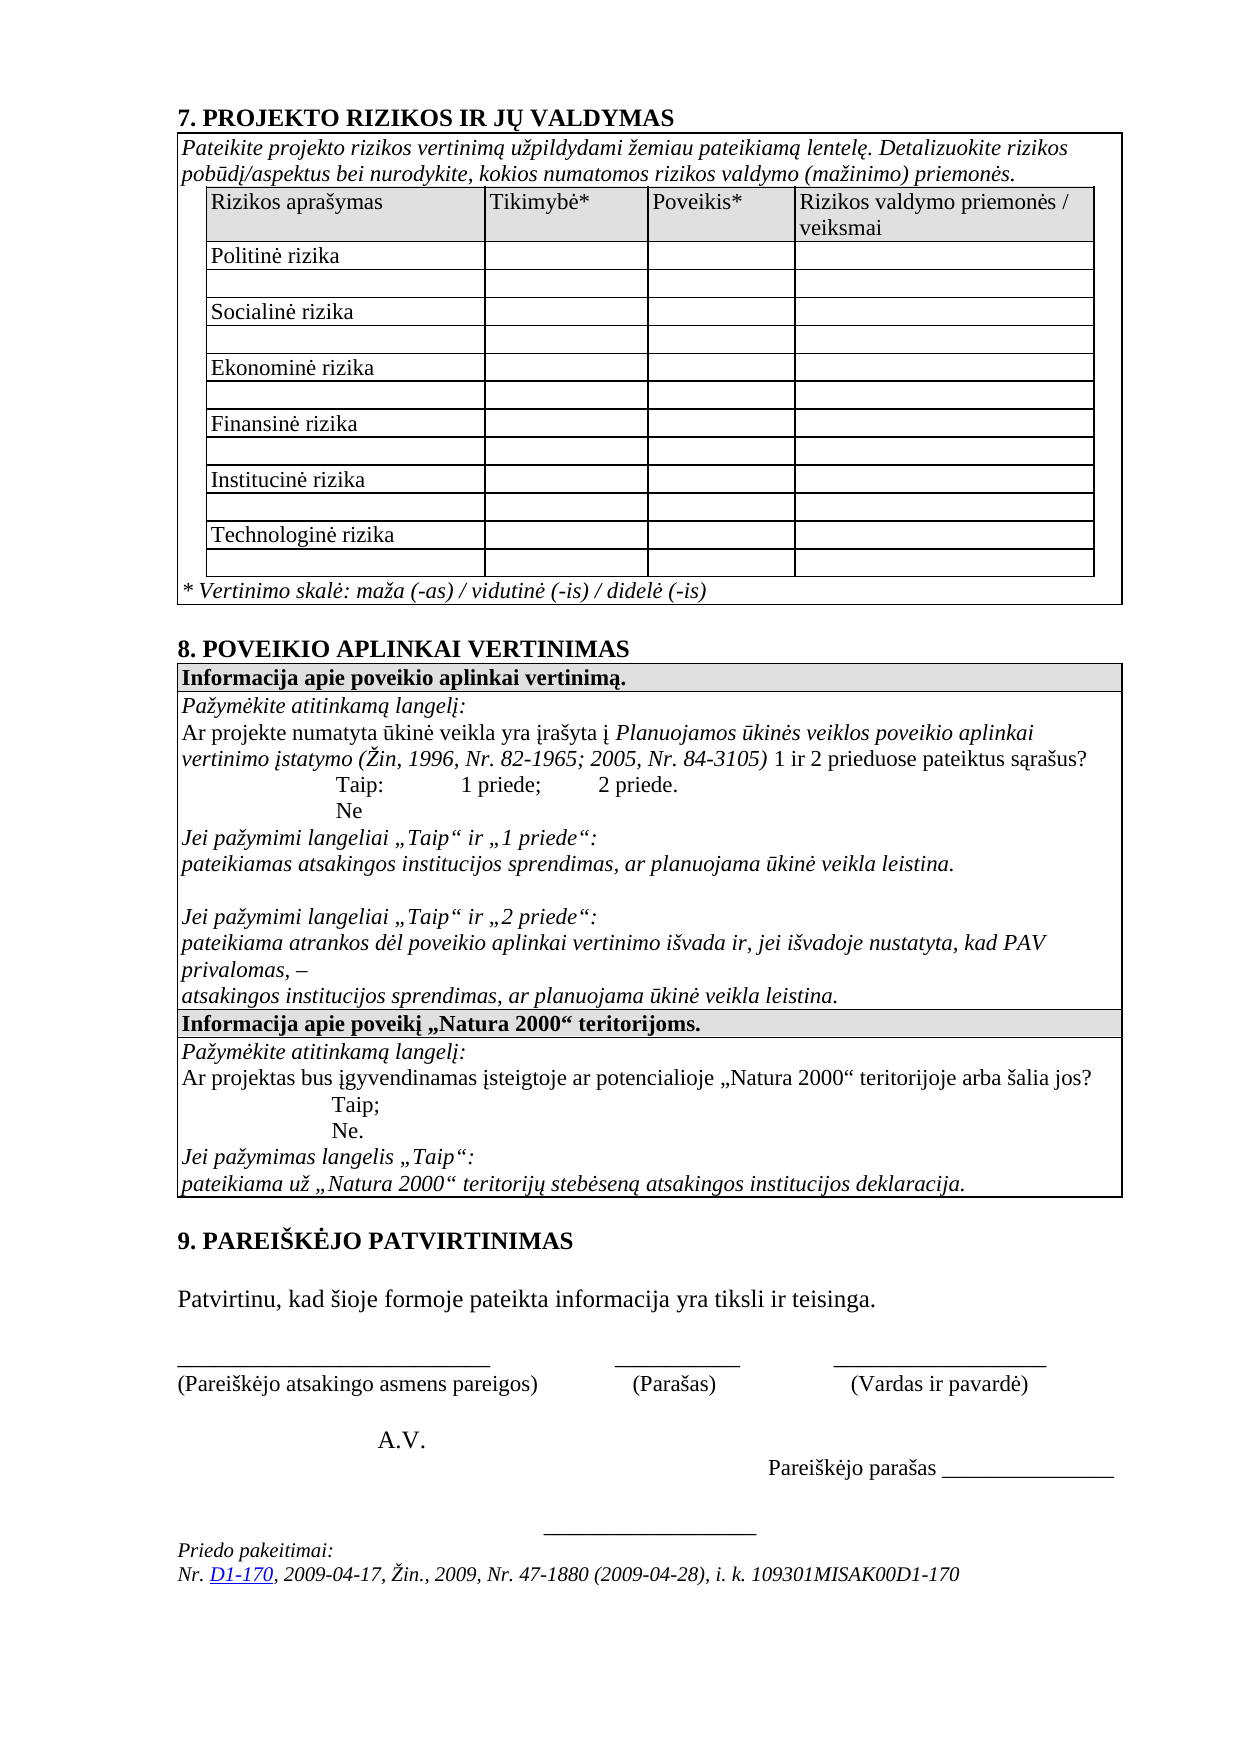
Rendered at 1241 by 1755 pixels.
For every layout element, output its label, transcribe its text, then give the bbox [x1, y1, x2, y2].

text 7. PROJEKTO RIZIKOS IR JŲ VALDYMAS [177, 103, 1122, 132]
table_cell [796, 326, 1093, 352]
text Patvirtinu, kad šioje formoje pateikta informacija yra tiksli ir teisinga. [177, 1284, 1122, 1313]
table_cell [178, 771, 331, 824]
table_cell [649, 438, 794, 464]
table_cell * Vertinimo skalė: maža (-as) / vidutinė (-is) / didelė (-is) [178, 576, 1121, 604]
table_cell [486, 410, 647, 436]
table_cell [649, 466, 794, 492]
text 8. POVEIKIO APLINKAI VERTINIMAS [177, 634, 1122, 663]
table_cell [796, 298, 1093, 324]
text Priedo pakeitimai: [177, 1538, 1122, 1562]
table_cell Tikimybė* [486, 188, 647, 241]
table_cell [731, 771, 1121, 824]
table_cell [486, 494, 647, 520]
text Pareiškėjo parašas _______________ [177, 1454, 1122, 1480]
table_header Informacija apie poveikio aplinkai vertinimą. [178, 664, 1121, 691]
table_cell [649, 326, 794, 352]
table_cell Technologinė rizika [207, 522, 484, 548]
table_cell Finansinė rizika [207, 410, 484, 436]
table_cell [796, 494, 1093, 520]
table_cell [796, 382, 1093, 408]
table_cell [207, 382, 484, 408]
table_cell [649, 522, 794, 548]
table_cell [207, 270, 484, 297]
table_cell [649, 354, 794, 380]
table_cell Taip: Ne [331, 771, 456, 824]
table_cell [178, 186, 206, 576]
table_cell [796, 466, 1093, 492]
text Nr. D1-170, 2009-04-17, Žin., 2009, Nr. 47-1880 (2009-04-28), i. k. 109301MISAK00D1-170 [177, 1562, 1122, 1586]
table_cell [796, 242, 1093, 269]
table_cell Socialinė rizika [207, 298, 484, 324]
text 9. PAREIŠKĖJO PATVIRTINIMAS [177, 1226, 1122, 1255]
table_cell [486, 438, 647, 464]
table_header Pateikite projekto rizikos vertinimą užpildydami žemiau pateikiamą lentelę. Detalizuokite rizikos pobūdį/aspektus bei nurodykite, kokios numatomos rizikos valdymo (mažinimo) priemonės. [178, 134, 1121, 186]
table_cell 1 priede; [456, 771, 594, 824]
table_cell [649, 550, 794, 576]
table_cell [796, 354, 1093, 380]
table_cell Rizikos valdymo priemonės / veiksmai [796, 188, 1093, 241]
table_cell [207, 326, 484, 352]
table_cell Ekonominė rizika [207, 354, 484, 380]
table_cell [649, 382, 794, 408]
table_cell [796, 438, 1093, 464]
table_cell [649, 410, 794, 436]
table_cell Rizikos aprašymas [207, 188, 484, 241]
table_cell [486, 242, 647, 269]
table_cell 2 priede. [594, 771, 731, 824]
table_cell [796, 522, 1093, 548]
text _________________ [177, 1509, 1122, 1538]
table_cell [207, 494, 484, 520]
table_cell [649, 298, 794, 324]
table_cell Institucinė rizika [207, 466, 484, 492]
table_cell Pažymėkite atitinkamą langelį: Ar projektas bus įgyvendinamas įsteigtoje ar potencialioje „Natura 2000“ teritorijoje arba šalia jos? Taip; Ne. Jei pažymimas langelis „Taip“: pateikiama už „Natura 2000“ teritorijų stebėseną atsakingos institucijos deklaracija. [178, 1038, 1121, 1196]
table_cell [486, 298, 647, 324]
table_cell Pažymėkite atitinkamą langelį: Ar projekte numatyta ūkinė veikla yra įrašyta į Planuojamos ūkinės veiklos poveikio aplinkai vertinimo įstatymo (Žin, 1996, Nr. 82-1965; 2005, Nr. 84-3105) 1 ir 2 prieduose pateiktus sąrašus? [178, 692, 1121, 771]
table_cell [796, 410, 1093, 436]
table_cell Poveikis* [649, 188, 794, 241]
text _________________________ __________ _________________ [177, 1341, 1122, 1370]
table_cell [486, 382, 647, 408]
text A.V. [177, 1425, 1122, 1454]
table_cell [796, 270, 1093, 297]
table_cell Jei pažymimi langeliai „Taip“ ir „1 priede“: pateikiamas atsakingos institucijos sprendimas, ar planuojama ūkinė veikla leistina. Jei pažymimi langeliai „Taip“ ir „2 priede“: pateikiama atrankos dėl poveikio aplinkai vertinimo išvada ir, jei išvadoje nustatyta, kad PAV privalomas, – atsakingos institucijos sprendimas, ar planuojama ūkinė veikla leistina. [178, 824, 1121, 1008]
table_cell [207, 438, 484, 464]
table_cell [649, 242, 794, 269]
table_cell [486, 326, 647, 352]
table_cell Informacija apie poveikį „Natura 2000“ teritorijoms. [178, 1010, 1121, 1036]
table_cell [486, 354, 647, 380]
table_cell [207, 550, 484, 576]
table_cell [649, 494, 794, 520]
text (Pareiškėjo atsakingo asmens pareigos) (Parašas) (Vardas ir pavardė) [177, 1370, 1122, 1396]
table_cell [796, 550, 1093, 576]
table_cell [1095, 186, 1121, 576]
table_cell [649, 270, 794, 297]
table_cell Politinė rizika [207, 242, 484, 269]
table_cell [486, 522, 647, 548]
table_cell [486, 270, 647, 297]
table_cell [486, 550, 647, 576]
table_cell [486, 466, 647, 492]
